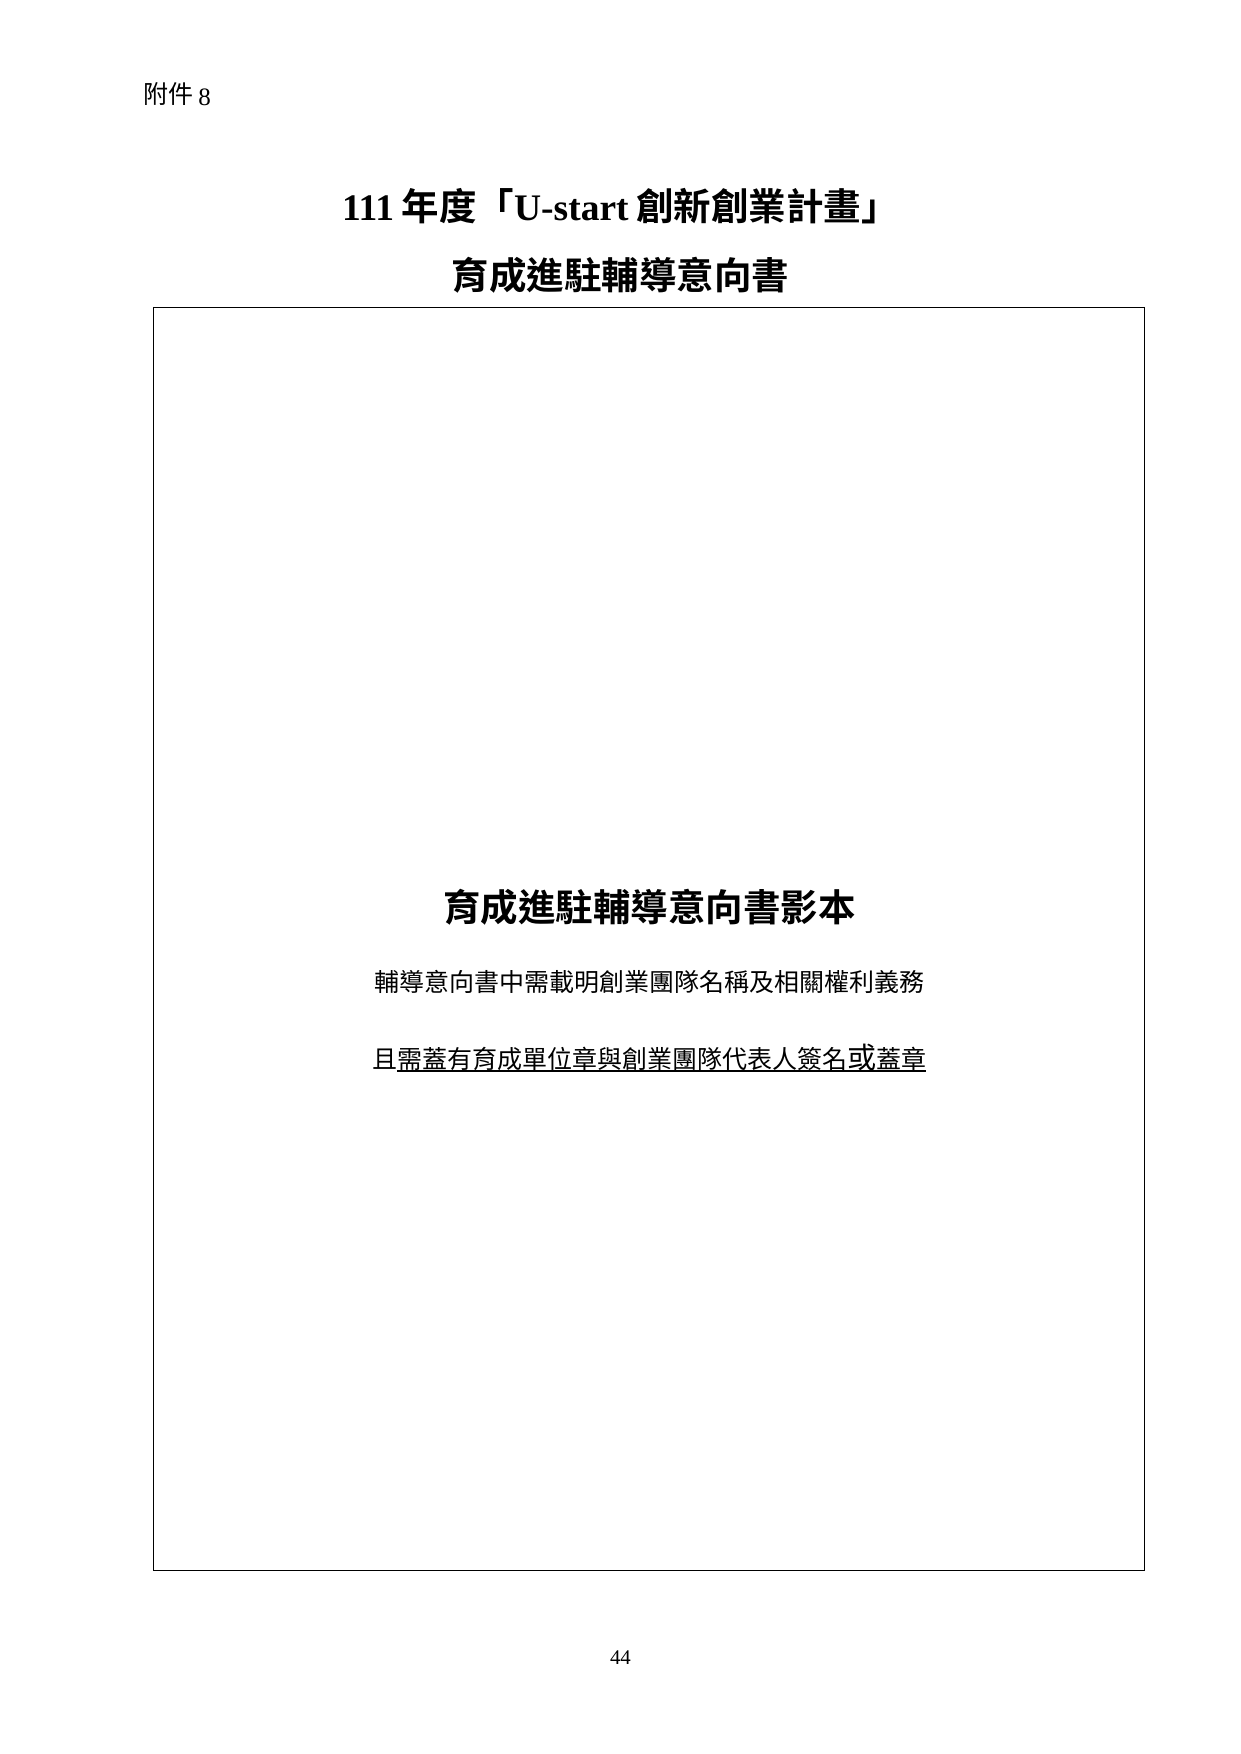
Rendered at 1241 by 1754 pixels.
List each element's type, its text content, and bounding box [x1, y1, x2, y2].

text 111年度「U-start創新創業計畫」 [118, 173, 1122, 232]
text 育成進駐輔導意向書 [118, 232, 1122, 294]
table_header 育成進駐輔導意向書影本 輔導意向書中需載明創業團隊名稱及相關權利義務 且需蓋有育成單位章與創業團隊代表人簽名或蓋章 [154, 308, 1144, 1570]
text 附件8 [118, 48, 1122, 111]
